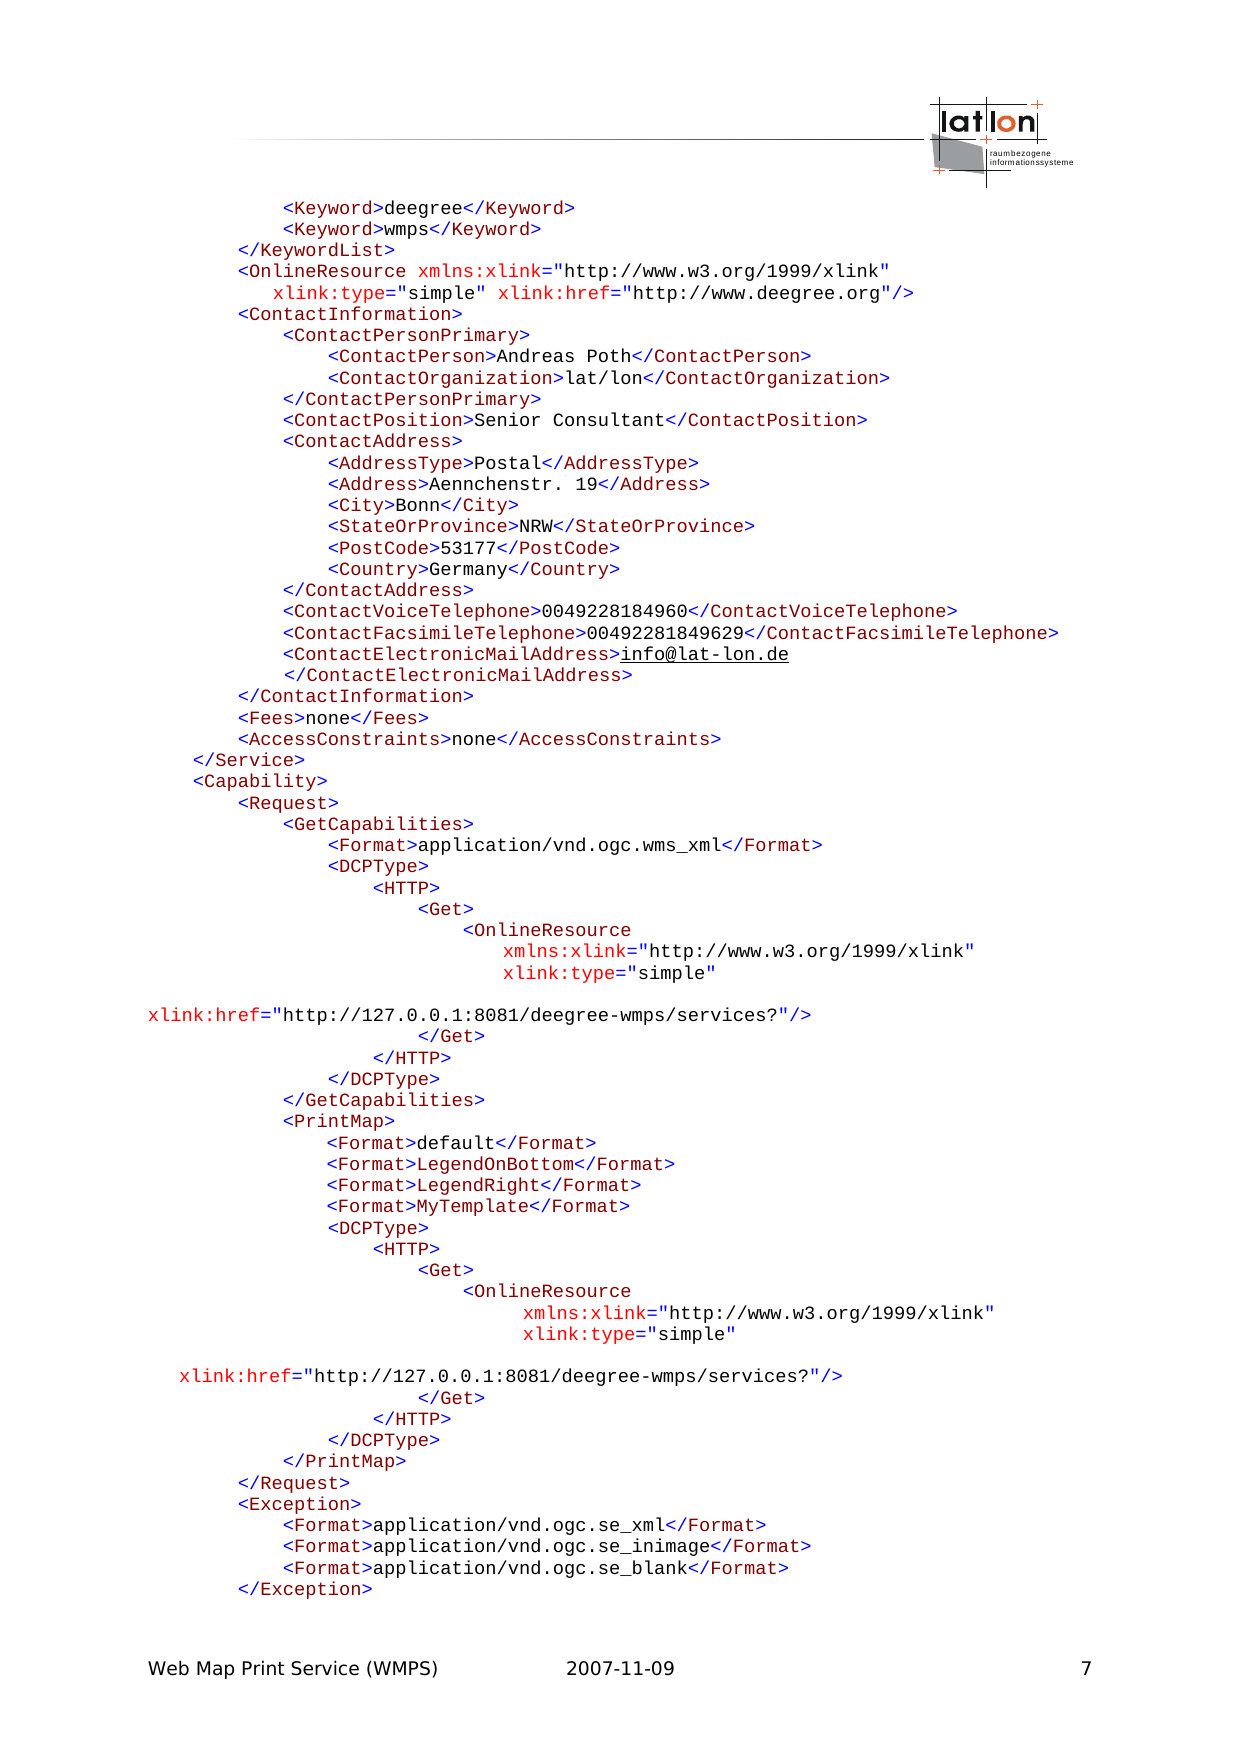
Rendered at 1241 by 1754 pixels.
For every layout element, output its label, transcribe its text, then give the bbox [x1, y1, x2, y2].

text <Country>Germany</Country> [148, 560, 1092, 581]
text </PrintMap> [148, 1452, 1092, 1473]
text <AccessConstraints>none</AccessConstraints> [148, 730, 1092, 751]
text <ContactPerson>Andreas Poth</ContactPerson> [148, 347, 1092, 368]
text <HTTP> [148, 1240, 1092, 1261]
text </ContactAddress> [148, 581, 1092, 602]
text <PrintMap> [148, 1112, 1092, 1133]
text <GetCapabilities> [148, 815, 1092, 836]
text <ContactElectronicMailAddress>info@lat-lon.de [148, 645, 1092, 666]
text <PostCode>53177</PostCode> [148, 538, 1092, 560]
text <ContactPersonPrimary> [148, 326, 1092, 347]
text <DCPType> [148, 1218, 1092, 1240]
text xlink:type="simple" [148, 963, 1092, 985]
text <City>Bonn</City> [148, 496, 1092, 517]
text <ContactOrganization>lat/lon</ContactOrganization> [148, 368, 1092, 390]
text <DCPType> [148, 857, 1092, 878]
text </ContactPersonPrimary> [148, 390, 1092, 411]
text <ContactPosition>Senior Consultant</ContactPosition> [148, 411, 1092, 432]
text </Exception> [148, 1580, 1092, 1601]
text <Capability> [148, 772, 1092, 793]
text xlink:type="simple" [148, 1325, 1092, 1346]
text <ContactFacsimileTelephone>00492281849629</ContactFacsimileTelephone> [148, 623, 1092, 645]
text <Format>application/vnd.ogc.se_inimage</Format> [148, 1537, 1092, 1558]
text xmlns:xlink="http://www.w3.org/1999/xlink" [148, 1303, 1092, 1325]
text <Format>application/vnd.ogc.se_blank</Format> [148, 1558, 1092, 1580]
text <ContactAddress> [148, 432, 1092, 453]
text xlink:href="http://127.0.0.1:8081/deegree-wmps/services?"/> [148, 985, 1092, 1027]
text xmlns:xlink="http://www.w3.org/1999/xlink" [148, 942, 1092, 963]
text <OnlineResource [148, 921, 1092, 942]
text <Format>MyTemplate</Format> [148, 1197, 1092, 1218]
text <Keyword>wmps</Keyword> [148, 220, 1092, 241]
text <StateOrProvince>NRW</StateOrProvince> [148, 517, 1092, 538]
text </Request> [148, 1473, 1092, 1495]
text </Service> [148, 751, 1092, 772]
text <Address>Aennchenstr. 19</Address> [148, 475, 1092, 496]
text <Get> [148, 900, 1092, 921]
text </DCPType> [148, 1070, 1092, 1091]
text </GetCapabilities> [148, 1091, 1092, 1112]
text <Format>LegendRight</Format> [148, 1176, 1092, 1197]
text <Request> [148, 793, 1092, 815]
text <Get> [148, 1261, 1092, 1282]
text <HTTP> [148, 878, 1092, 900]
text <Format>default</Format> [148, 1133, 1092, 1155]
text </ContactInformation> [148, 687, 1092, 708]
text </KeywordList> [148, 241, 1092, 262]
text </HTTP> [148, 1410, 1092, 1431]
text <ContactInformation> [148, 305, 1092, 326]
text </HTTP> [148, 1048, 1092, 1070]
text <ContactVoiceTelephone>0049228184960</ContactVoiceTelephone> [148, 602, 1092, 623]
text </Get> [148, 1388, 1092, 1410]
text <Format>application/vnd.ogc.wms_xml</Format> [148, 836, 1092, 857]
text xlink:type="simple" xlink:href="http://www.deegree.org"/> [148, 283, 1092, 305]
text <Fees>none</Fees> [148, 708, 1092, 730]
text <OnlineResource xmlns:xlink="http://www.w3.org/1999/xlink" [148, 262, 1092, 283]
text </DCPType> [148, 1431, 1092, 1452]
text <Format>application/vnd.ogc.se_xml</Format> [148, 1516, 1092, 1537]
text <Keyword>deegree</Keyword> [148, 198, 1092, 220]
text xlink:href="http://127.0.0.1:8081/deegree-wmps/services?"/> [148, 1346, 1092, 1388]
text <Format>LegendOnBottom</Format> [148, 1155, 1092, 1176]
text </ContactElectronicMailAddress> [148, 666, 1092, 687]
text <OnlineResource [148, 1282, 1092, 1303]
text </Get> [148, 1027, 1092, 1048]
text <Exception> [148, 1495, 1092, 1516]
text <AddressType>Postal</AddressType> [148, 453, 1092, 475]
